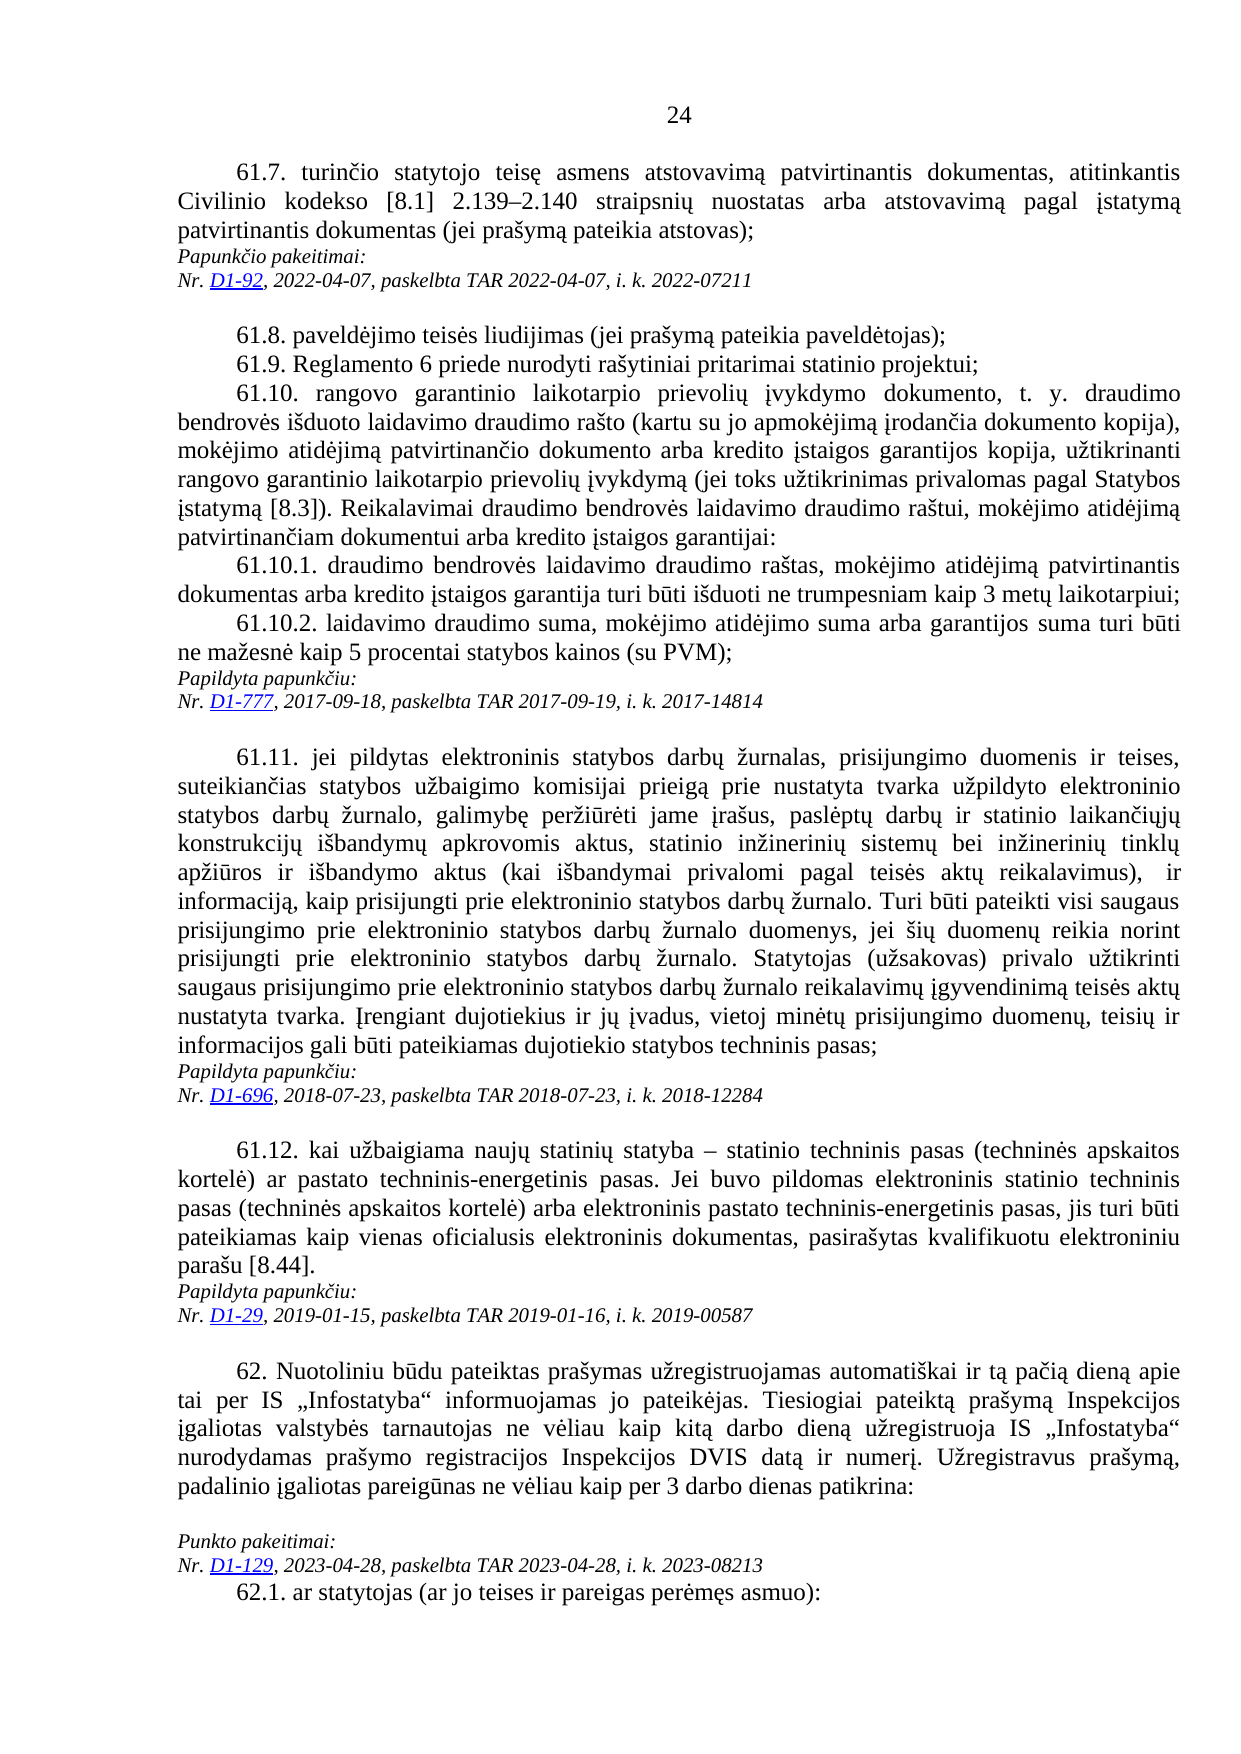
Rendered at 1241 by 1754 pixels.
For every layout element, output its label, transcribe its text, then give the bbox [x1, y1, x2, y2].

text 61.8. paveldėjimo teisės liudijimas (jei prašymą pateikia paveldėtojas); [177, 320, 1181, 349]
text Nr. D1-29, 2019-01-15, paskelbta TAR 2019-01-16, i. k. 2019-00587 [177, 1303, 1181, 1327]
text Nr. D1-92, 2022-04-07, paskelbta TAR 2022-04-07, i. k. 2022-07211 [177, 268, 1181, 292]
text 61.10.1. draudimo bendrovės laidavimo draudimo raštas, mokėjimo atidėjimą patvirtinantis dokumentas arba kredito įstaigos garantija turi būti išduoti ne trumpesniam kaip 3 metų laikotarpiui; [177, 550, 1181, 608]
text 61.11. jei pildytas elektroninis statybos darbų žurnalas, prisijungimo duomenis ir teises, suteikiančias statybos užbaigimo komisijai prieigą prie nustatyta tvarka užpildyto elektroninio statybos darbų žurnalo, galimybę peržiūrėti jame įrašus, paslėptų darbų ir statinio laikančiųjų konstrukcijų išbandymų apkrovomis aktus, statinio inžinerinių sistemų bei inžinerinių tinklų apžiūros ir išbandymo aktus (kai išbandymai privalomi pagal teisės aktų reikalavimus), ir informaciją, kaip prisijungti prie elektroninio statybos darbų žurnalo. Turi būti pateikti visi saugaus prisijungimo prie elektroninio statybos darbų žurnalo duomenys, jei šių duomenų reikia norint prisijungti prie elektroninio statybos darbų žurnalo. Statytojas (užsakovas) privalo užtikrinti saugaus prisijungimo prie elektroninio statybos darbų žurnalo reikalavimų įgyvendinimą teisės aktų nustatyta tvarka. Įrengiant dujotiekius ir jų įvadus, vietoj minėtų prisijungimo duomenų, teisių ir informacijos gali būti pateikiamas dujotiekio statybos techninis pasas; [177, 742, 1181, 1058]
text 61.10.2. laidavimo draudimo suma, mokėjimo atidėjimo suma arba garantijos suma turi būti ne mažesnė kaip 5 procentai statybos kainos (su PVM); [177, 608, 1181, 665]
text Papildyta papunkčiu: [177, 665, 1181, 689]
text 62.1. ar statytojas (ar jo teises ir pareigas perėmęs asmuo): [177, 1577, 1181, 1605]
text 61.12. kai užbaigiama naujų statinių statyba – statinio techninis pasas (techninės apskaitos kortelė) ar pastato techninis-energetinis pasas. Jei buvo pildomas elektroninis statinio techninis pasas (techninės apskaitos kortelė) arba elektroninis pastato techninis-energetinis pasas, jis turi būti pateikiamas kaip vienas oficialusis elektroninis dokumentas, pasirašytas kvalifikuotu elektroniniu parašu [8.44]. [177, 1135, 1181, 1279]
text Nr. D1-777, 2017-09-18, paskelbta TAR 2017-09-19, i. k. 2017-14814 [177, 689, 1181, 713]
text 61.7. turinčio statytojo teisę asmens atstovavimą patvirtinantis dokumentas, atitinkantis Civilinio kodekso [8.1] 2.139–2.140 straipsnių nuostatas arba atstovavimą pagal įstatymą patvirtinantis dokumentas (jei prašymą pateikia atstovas); [177, 157, 1181, 243]
text Papunkčio pakeitimai: [177, 243, 1181, 268]
text Nr. D1-696, 2018-07-23, paskelbta TAR 2018-07-23, i. k. 2018-12284 [177, 1083, 1181, 1107]
text Papildyta papunkčiu: [177, 1279, 1181, 1303]
text 61.9. Reglamento 6 priede nurodyti rašytiniai pritarimai statinio projektui; [177, 349, 1181, 378]
text 62. Nuotoliniu būdu pateiktas prašymas užregistruojamas automatiškai ir tą pačią dieną apie tai per IS „Infostatyba“ informuojamas jo pateikėjas. Tiesiogiai pateiktą prašymą Inspekcijos įgaliotas valstybės tarnautojas ne vėliau kaip kitą darbo dieną užregistruoja IS „Infostatyba“ nurodydamas prašymo registracijos Inspekcijos DVIS datą ir numerį. Užregistravus prašymą, padalinio įgaliotas pareigūnas ne vėliau kaip per 3 darbo dienas patikrina: [177, 1356, 1181, 1500]
text Punkto pakeitimai: [177, 1528, 1181, 1553]
text Nr. D1-129, 2023-04-28, paskelbta TAR 2023-04-28, i. k. 2023-08213 [177, 1553, 1181, 1577]
text Papildyta papunkčiu: [177, 1058, 1181, 1083]
text 61.10. rangovo garantinio laikotarpio prievolių įvykdymo dokumento, t. y. draudimo bendrovės išduoto laidavimo draudimo rašto (kartu su jo apmokėjimą įrodančia dokumento kopija), mokėjimo atidėjimą patvirtinančio dokumento arba kredito įstaigos garantijos kopija, užtikrinanti rangovo garantinio laikotarpio prievolių įvykdymą (jei toks užtikrinimas privalomas pagal Statybos įstatymą [8.3]). Reikalavimai draudimo bendrovės laidavimo draudimo raštui, mokėjimo atidėjimą patvirtinančiam dokumentui arba kredito įstaigos garantijai: [177, 378, 1181, 550]
